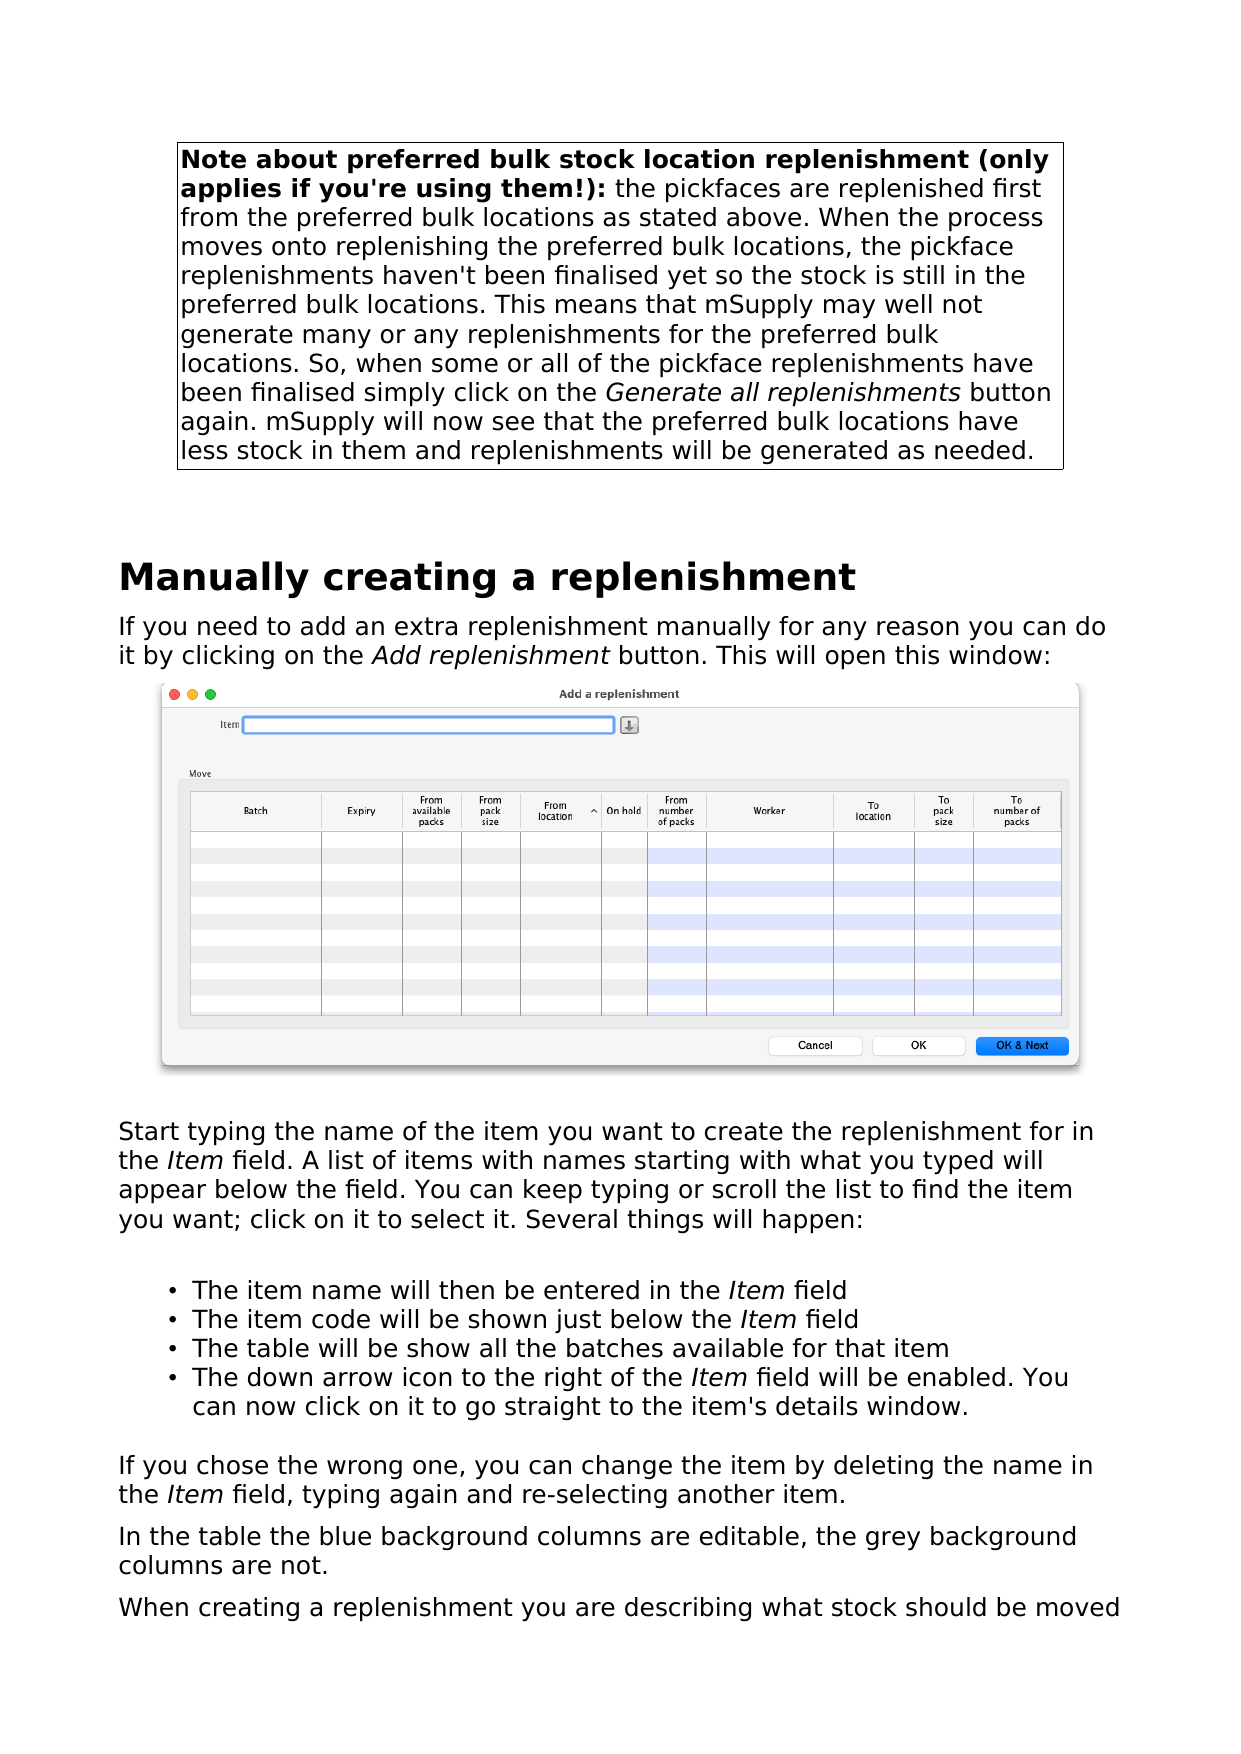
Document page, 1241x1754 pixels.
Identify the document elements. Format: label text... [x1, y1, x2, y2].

picture [151, 683, 1089, 1076]
list The item name will then be entered in the Item field [177, 1276, 1122, 1305]
subtitle Manually creating a replenishment [118, 556, 1122, 600]
table_header Note about preferred bulk stock location replenishment (only applies if you're using them!): the pickfaces are replenished first from the preferred bulk locations as stated above. When the process moves onto replenishing the preferred bulk locations, the pickface replenishments haven't been finalised yet so the stock is still in the preferred bulk locations. This means that mSupply may well not generate many or any replenishments for the preferred bulk locations. So, when some or all of the pickface replenishments have been finalised simply click on the Generate all replenishments button again. mSupply will now see that the preferred bulk locations have less stock in them and replenishments will be generated as needed. [178, 143, 1063, 468]
text If you chose the wrong one, you can change the item by deleting the name in the Item field, typing again and re-selecting another item. [118, 1451, 1122, 1509]
list The item code will be shown just below the Item field [177, 1305, 1122, 1334]
list The down arrow icon to the right of the Item field will be enabled. You can now click on it to go straight to the item's details window. [177, 1363, 1122, 1422]
list The table will be show all the batches available for that item [177, 1334, 1122, 1363]
text Start typing the name of the item you want to create the replenishment for in the Item field. A list of items with names starting with what you typed will appear below the field. You can keep typing or scroll the list to find the item you want; click on it to select it. Several things will happen: [118, 1117, 1122, 1234]
text If you need to add an extra replenishment manually for any reason you can do it by clicking on the Add replenishment button. This will open this window: [118, 612, 1122, 671]
text In the table the blue background columns are editable, the grey background columns are not. [118, 1522, 1122, 1580]
text When creating a replenishment you are describing what stock should be moved [118, 1593, 1122, 1622]
